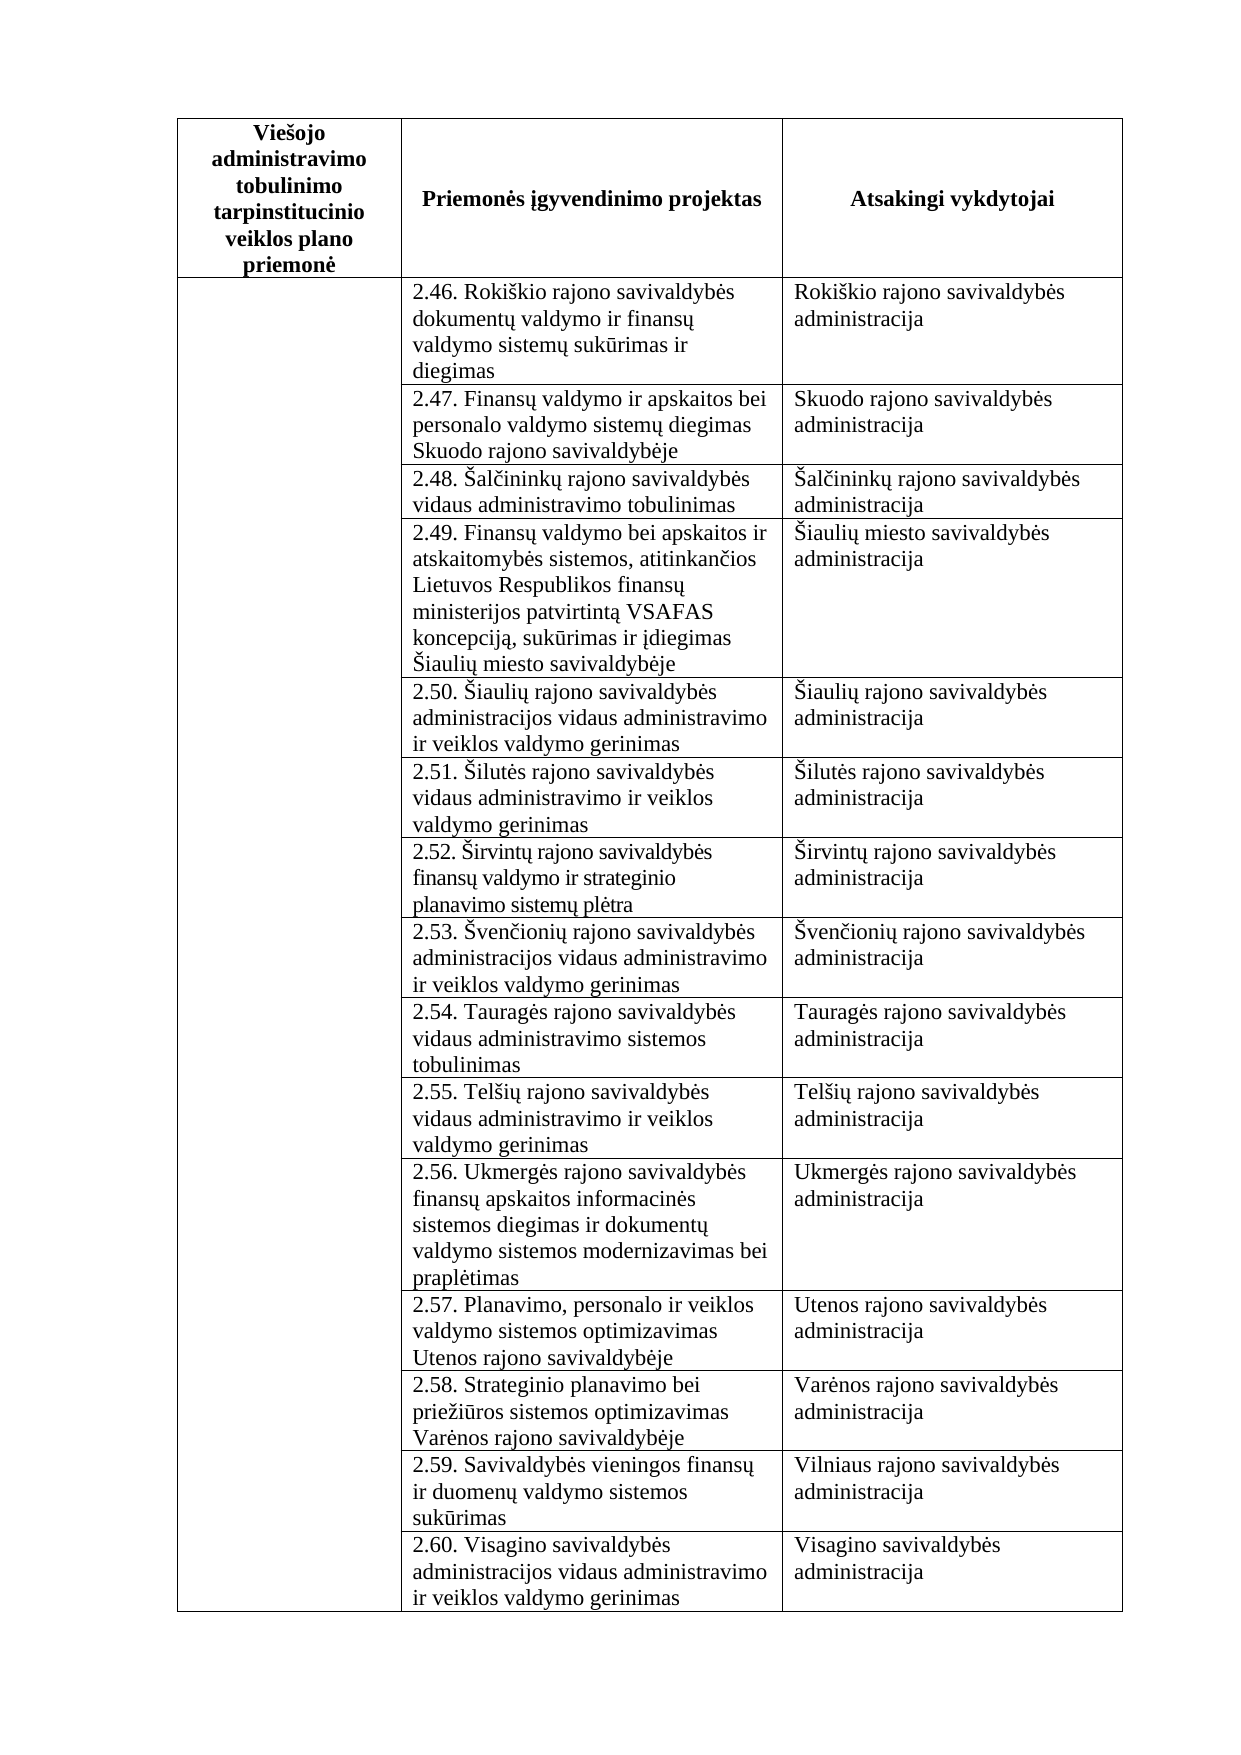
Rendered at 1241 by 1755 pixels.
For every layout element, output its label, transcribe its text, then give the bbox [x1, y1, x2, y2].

table_cell 2.53. Švenčionių rajono savivaldybės administracijos vidaus administravimo ir veiklos valdymo gerinimas [402, 918, 782, 997]
table_header Priemonės įgyvendinimo projektas [402, 119, 782, 277]
table_cell 2.58. Strateginio planavimo bei priežiūros sistemos optimizavimas Varėnos rajono savivaldybėje [402, 1371, 782, 1450]
table_cell 2.55. Telšių rajono savivaldybės vidaus administravimo ir veiklos valdymo gerinimas [402, 1078, 782, 1157]
table_cell Šilutės rajono savivaldybės administracija [783, 758, 1122, 837]
table_cell 2.51. Šilutės rajono savivaldybės vidaus administravimo ir veiklos valdymo gerinimas [402, 758, 782, 837]
table_cell Ukmergės rajono savivaldybės administracija [783, 1159, 1122, 1290]
table_cell Vilniaus rajono savivaldybės administracija [783, 1451, 1122, 1531]
table_cell Rokiškio rajono savivaldybės administracija [783, 278, 1122, 384]
table_cell Šiaulių rajono savivaldybės administracija [783, 678, 1122, 757]
table_cell 2.60. Visagino savivaldybės administracijos vidaus administravimo ir veiklos valdymo gerinimas [402, 1532, 782, 1611]
table_cell Švenčionių rajono savivaldybės administracija [783, 918, 1122, 997]
table_cell Šiaulių miesto savivaldybės administracija [783, 519, 1122, 677]
table_cell 2.47. Finansų valdymo ir apskaitos bei personalo valdymo sistemų diegimas Skuodo rajono savivaldybėje [402, 385, 782, 464]
table_cell Šalčininkų rajono savivaldybės administracija [783, 465, 1122, 518]
table_header Atsakingi vykdytojai [783, 119, 1122, 277]
table_cell 2.57. Planavimo, personalo ir veiklos valdymo sistemos optimizavimas Utenos rajono savivaldybėje [402, 1291, 782, 1370]
table_cell Širvintų rajono savivaldybės administracija [783, 838, 1122, 917]
table_cell [178, 278, 401, 1611]
table_cell 2.49. Finansų valdymo bei apskaitos ir atskaitomybės sistemos, atitinkančios Lietuvos Respublikos finansų ministerijos patvirtintą VSAFAS koncepciją, sukūrimas ir įdiegimas Šiaulių miesto savivaldybėje [402, 519, 782, 677]
table_cell 2.48. Šalčininkų rajono savivaldybės vidaus administravimo tobulinimas [402, 465, 782, 518]
table_cell Utenos rajono savivaldybės administracija [783, 1291, 1122, 1370]
table_cell 2.46. Rokiškio rajono savivaldybės dokumentų valdymo ir finansų valdymo sistemų sukūrimas ir diegimas [402, 278, 782, 384]
table_cell Varėnos rajono savivaldybės administracija [783, 1371, 1122, 1450]
table_cell Tauragės rajono savivaldybės administracija [783, 998, 1122, 1077]
table_cell 2.52. Širvintų rajono savivaldybės finansų valdymo ir strateginio planavimo sistemų plėtra [402, 838, 782, 917]
table_cell 2.50. Šiaulių rajono savivaldybės administracijos vidaus administravimo ir veiklos valdymo gerinimas [402, 678, 782, 757]
table_header Viešojo administravimo tobulinimo tarpinstitucinio veiklos plano priemonė [178, 119, 401, 277]
table_cell Visagino savivaldybės administracija [783, 1532, 1122, 1611]
table_cell 2.56. Ukmergės rajono savivaldybės finansų apskaitos informacinės sistemos diegimas ir dokumentų valdymo sistemos modernizavimas bei praplėtimas [402, 1159, 782, 1290]
table_cell 2.59. Savivaldybės vieningos finansų ir duomenų valdymo sistemos sukūrimas [402, 1451, 782, 1531]
table_cell 2.54. Tauragės rajono savivaldybės vidaus administravimo sistemos tobulinimas [402, 998, 782, 1077]
table_cell Skuodo rajono savivaldybės administracija [783, 385, 1122, 464]
table_cell Telšių rajono savivaldybės administracija [783, 1078, 1122, 1157]
